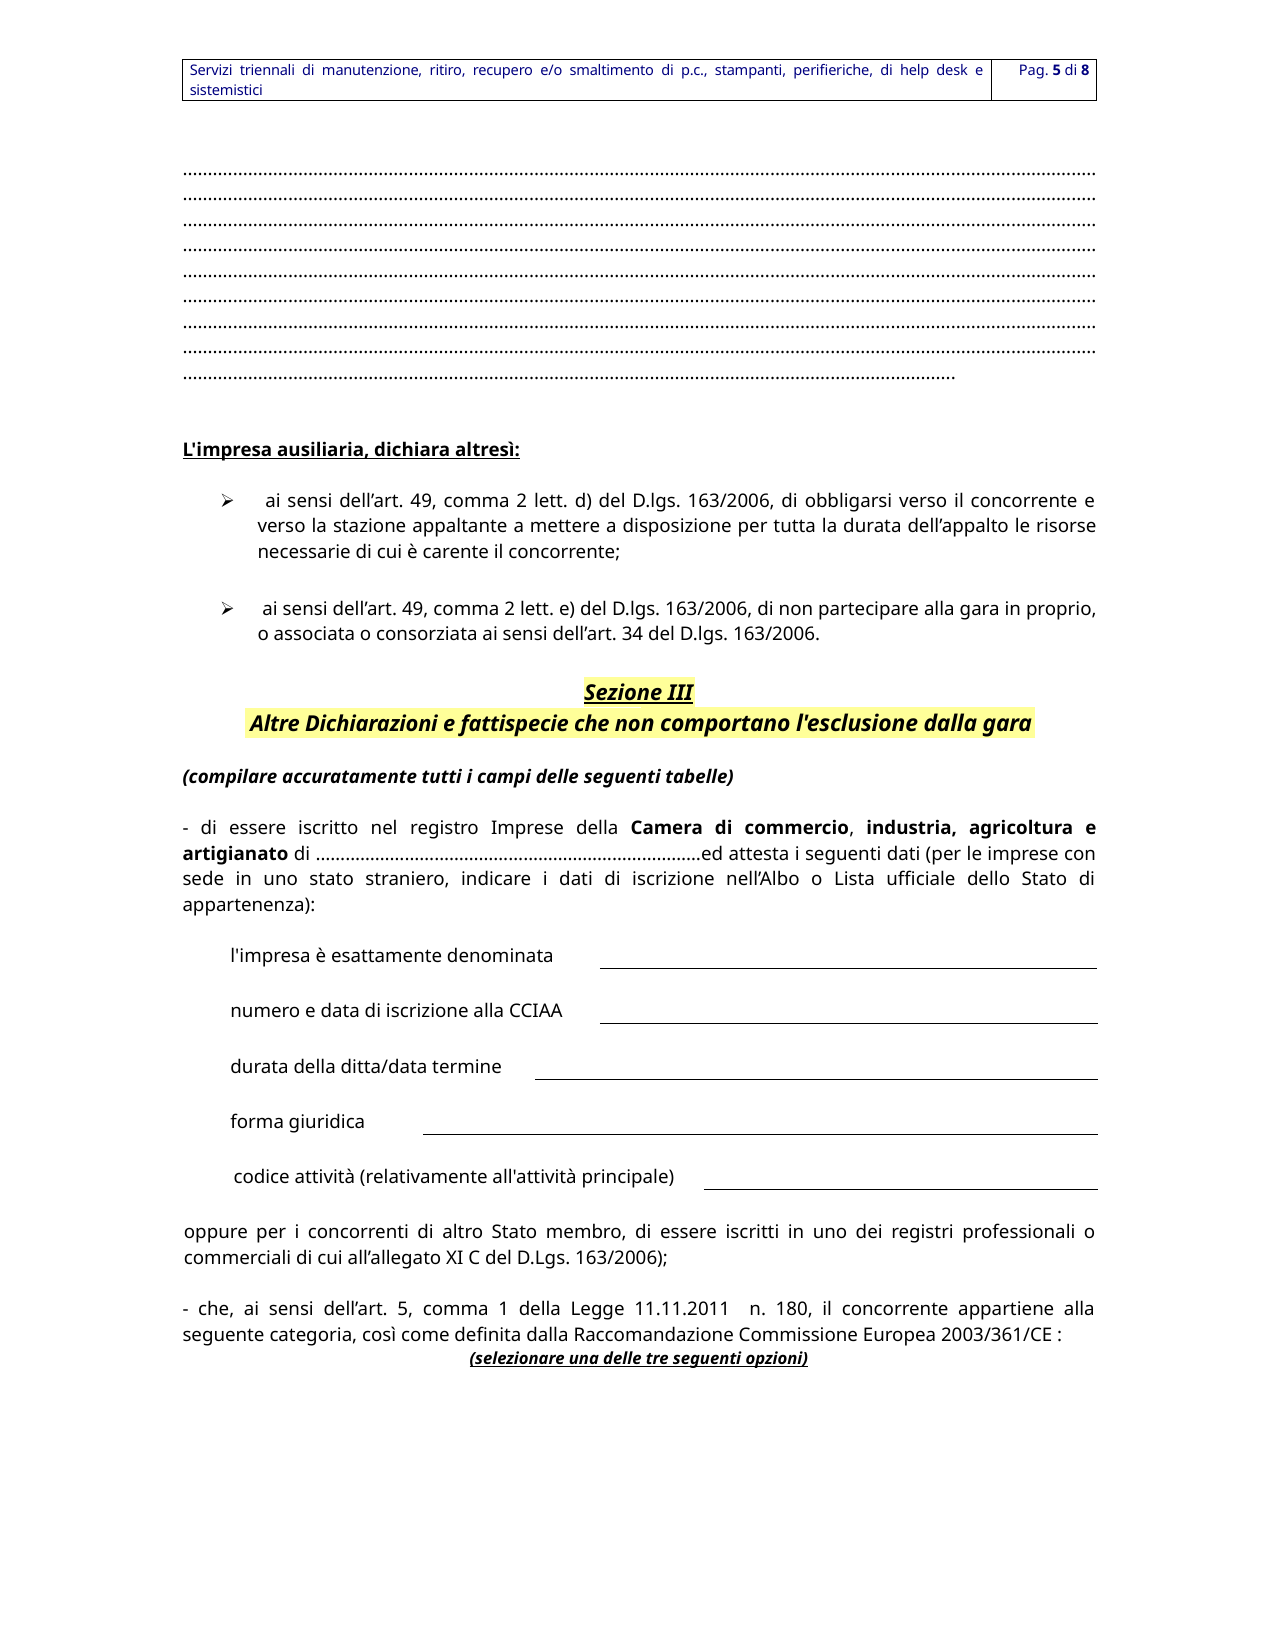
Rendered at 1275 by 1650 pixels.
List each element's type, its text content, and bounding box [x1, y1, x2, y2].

text L'impresa ausiliaria, dichiara altresì: [182, 436, 1097, 461]
text Sezione III [182, 677, 1097, 707]
table_header [600, 942, 1097, 968]
table_header [704, 1164, 1098, 1189]
list ai sensi dell’art. 49, comma 2 lett. d) del D.lgs. 163/2006, di obbligarsi verso il concorrente e verso la stazione appaltante a mettere a disposizione per tutta la durata dell’appalto le risorse necessarie di cui è carente il concorrente; [220, 487, 1097, 563]
table_header [535, 1053, 1098, 1078]
table_header l'impresa è esattamente denominata [182, 942, 600, 968]
table_header [423, 1108, 1098, 1134]
table_header forma giuridica [182, 1108, 423, 1134]
list ai sensi dell’art. 49, comma 2 lett. e) del D.lgs. 163/2006, di non partecipare alla gara in proprio, o associata o consorziata ai sensi dell’art. 34 del D.lgs. 163/2006. [220, 595, 1097, 646]
table_header durata della ditta/data termine [182, 1053, 535, 1078]
text (compilare accuratamente tutti i campi delle seguenti tabelle) [182, 764, 1097, 789]
text (selezionare una delle tre seguenti opzioni) [182, 1346, 1097, 1369]
table_header [600, 998, 1098, 1023]
text - di essere iscritto nel registro Imprese della Camera di commercio, industria, agricoltura e artigianato di ……………………………………………………………………ed attesta i seguenti dati (per le imprese con sede in uno stato straniero, indicare i dati di iscrizione nell’Albo o Lista ufficiale dello Stato di appartenenza): [182, 815, 1097, 917]
text oppure per i concorrenti di altro Stato membro, di essere iscritti in uno dei registri professionali o commerciali di cui all’allegato XI C del D.Lgs. 163/2006); [184, 1219, 1097, 1270]
table_header codice attività (relativamente all'attività principale) [182, 1164, 704, 1189]
text - che, ai sensi dell’art. 5, comma 1 della Legge 11.11.2011 n. 180, il concorrente appartiene alla seguente categoria, così come definita dalla Raccomandazione Commissione Europea 2003/361/CE : [182, 1295, 1097, 1346]
text Altre Dichiarazioni e fattispecie che non comportano l'esclusione dalla gara [182, 707, 1097, 738]
table_header numero e data di iscrizione alla CCIAA [182, 998, 600, 1023]
text .......................................................................................................................................................................................................................................................................................................................................................................................................................................................................................................................................................................................................................................................................................................................................................................................................................................................................................................................................................................................................................................................................................................................................................................................................................................................................................................................................................................................................................................................................................................................................................................................................................................................................... [182, 155, 1097, 385]
